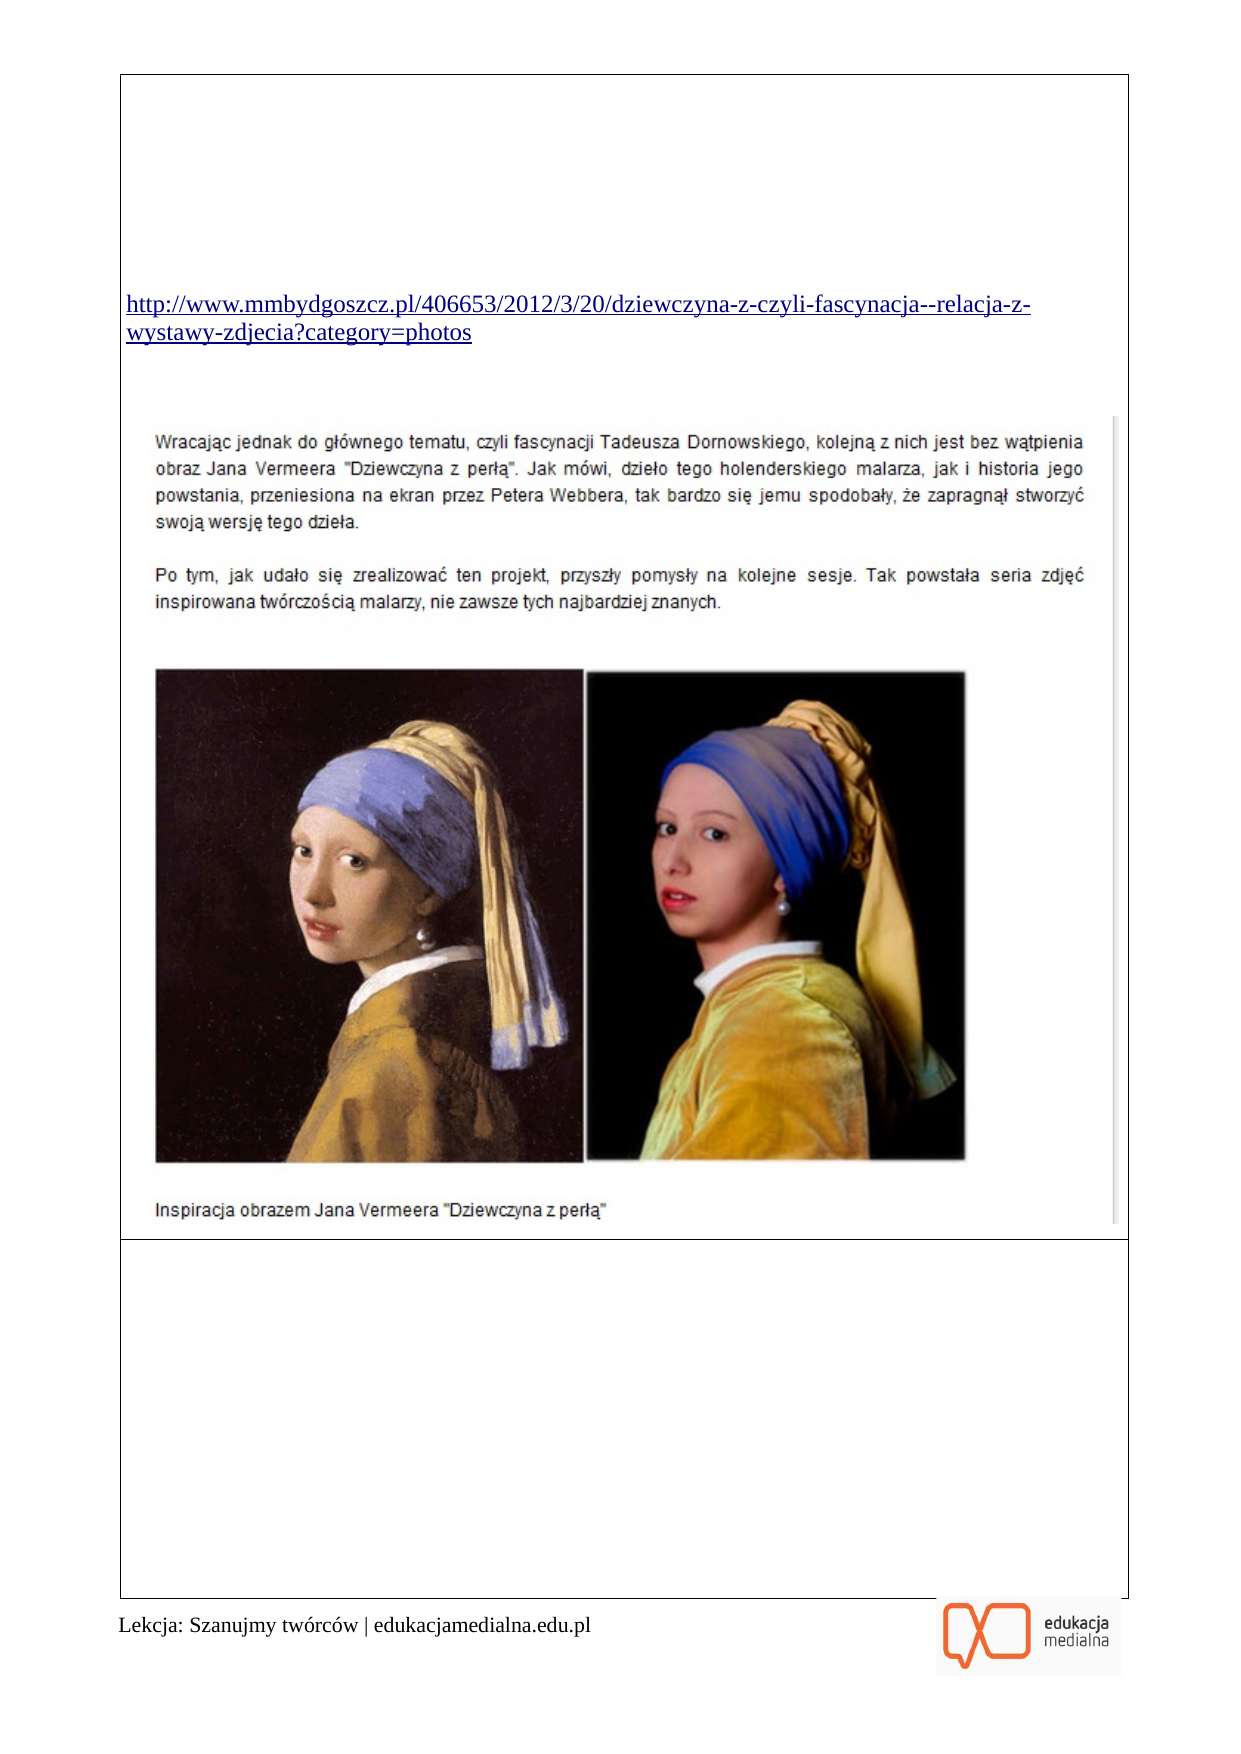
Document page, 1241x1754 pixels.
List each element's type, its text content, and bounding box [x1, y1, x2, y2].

picture [936, 1596, 1122, 1676]
table_cell http://www.mmbydgoszcz.pl/406653/2012/3/20/dziewczyna-z-czyli-fascynacja--relacja-z-wystawy-zdjecia?category=photos [121, 75, 1128, 1239]
picture [126, 416, 1119, 1224]
table_cell [121, 1240, 1128, 1598]
